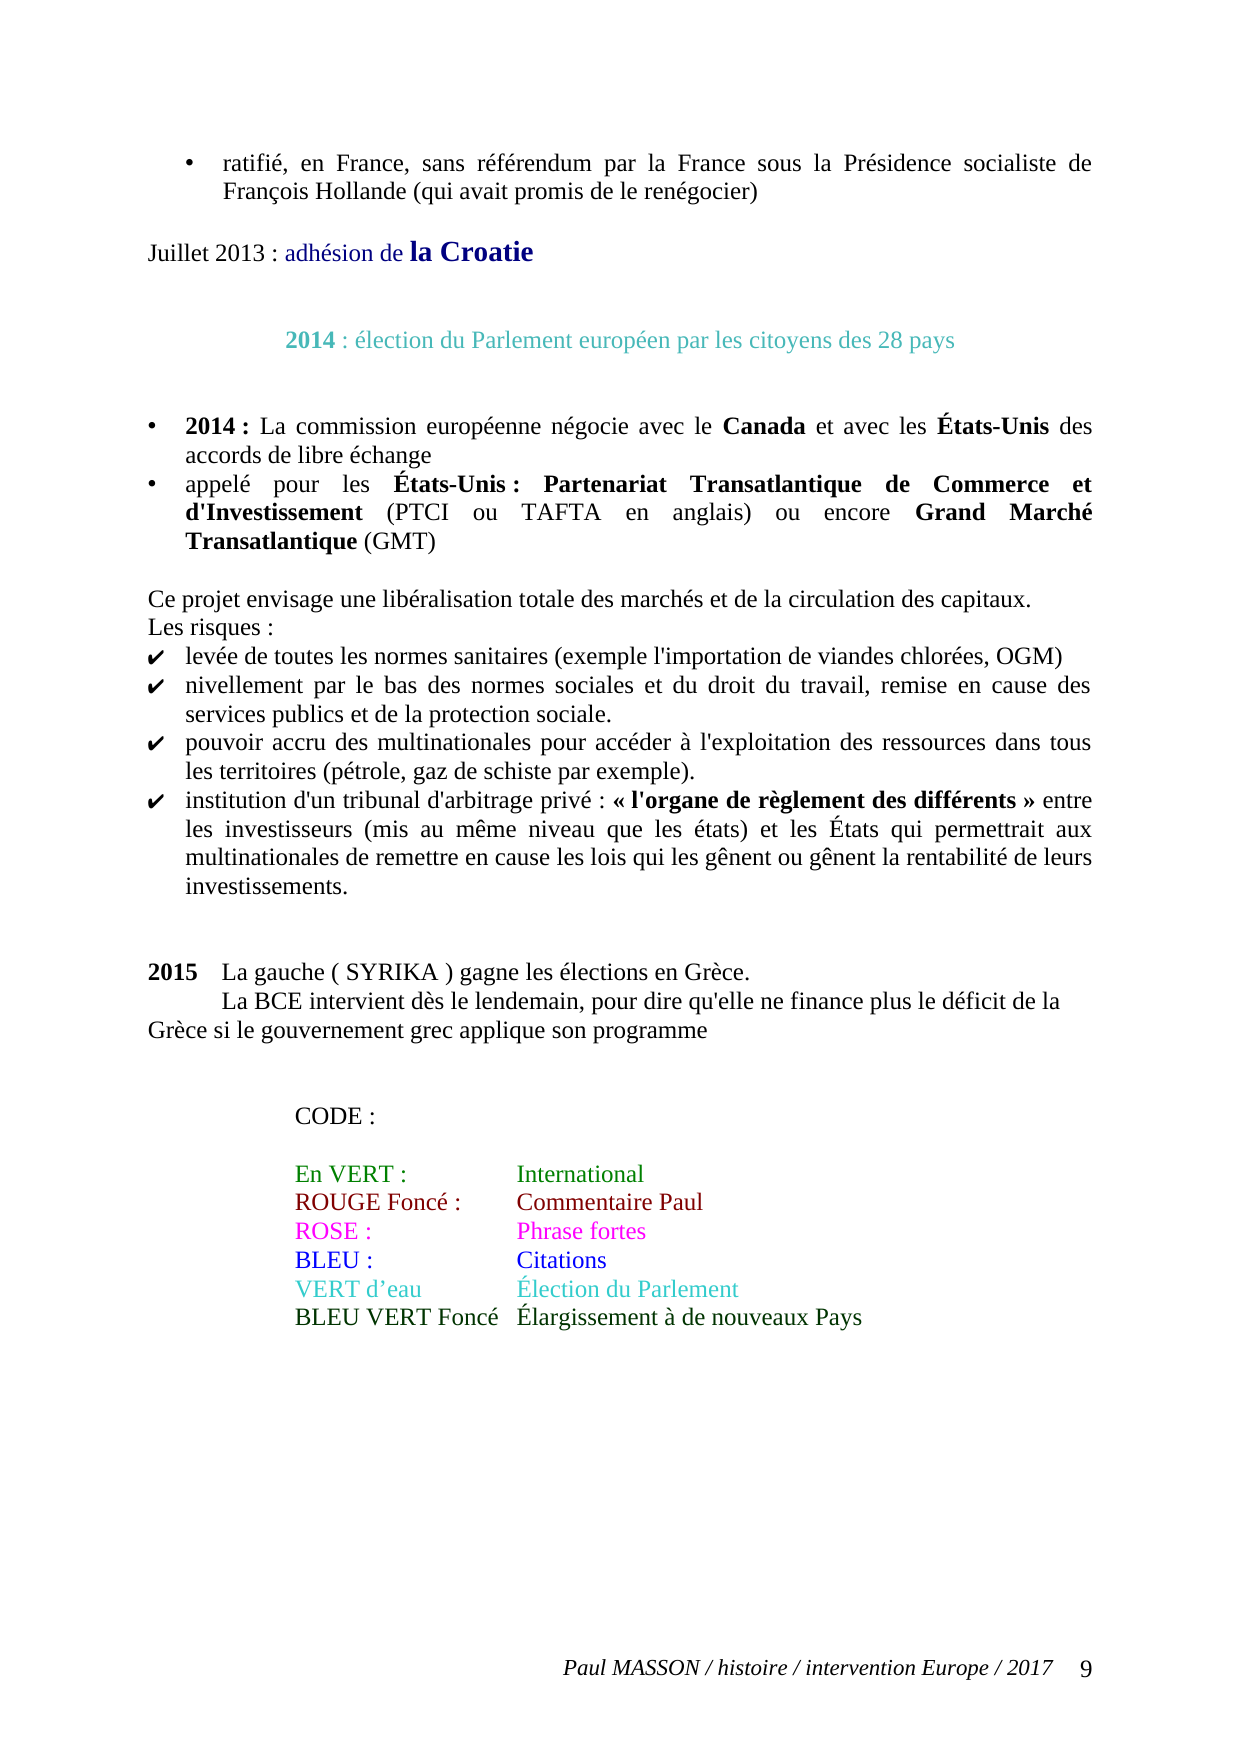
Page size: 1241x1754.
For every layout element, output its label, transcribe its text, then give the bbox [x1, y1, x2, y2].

text CODE : [294, 1101, 1093, 1130]
text ROSE : Phrase fortes [294, 1216, 1093, 1245]
text VERT d’eau Élection du Parlement [294, 1274, 1093, 1302]
list institution d'un tribunal d'arbitrage privé : « l'organe de règlement des différents » entre les investisseurs (mis au même niveau que les états) et les États qui permettrait aux multinationales de remettre en cause les lois qui les gênent ou gênent la rentabilité de leurs investissements. [148, 785, 1093, 900]
text Les risques : [148, 612, 1093, 641]
list nivellement par le bas des normes sociales et du droit du travail, remise en cause des services publics et de la protection sociale. [148, 670, 1093, 727]
text 2014 : élection du Parlement européen par les citoyens des 28 pays [148, 325, 1093, 354]
text En VERT : International [294, 1159, 1093, 1187]
text ROUGE Foncé : Commentaire Paul [294, 1187, 1093, 1216]
text BLEU : Citations [294, 1245, 1093, 1274]
list appelé pour les États-Unis : Partenariat Transatlantique de Commerce et d'Investissement (PTCI ou TAFTA en anglais) ou encore Grand Marché Transatlantique (GMT) [148, 469, 1093, 555]
list 2014 : La commission européenne négocie avec le Canada et avec les États-Unis des accords de libre échange [148, 411, 1093, 469]
list levée de toutes les normes sanitaires (exemple l'importation de viandes chlorées, OGM) [148, 641, 1093, 670]
text BLEU VERT Foncé Élargissement à de nouveaux Pays [294, 1302, 1093, 1331]
list ratifié, en France, sans référendum par la France sous la Présidence socialiste de François Hollande (qui avait promis de le renégocier) [185, 148, 1093, 205]
text Ce projet envisage une libéralisation totale des marchés et de la circulation des capitaux. [148, 584, 1093, 612]
list pouvoir accru des multinationales pour accéder à l'exploitation des ressources dans tous les territoires (pétrole, gaz de schiste par exemple). [148, 727, 1093, 785]
text 2015 La gauche ( SYRIKA ) gagne les élections en Grèce. [148, 957, 1093, 986]
text La BCE intervient dès le lendemain, pour dire qu'elle ne finance plus le déficit de la Grèce si le gouvernement grec applique son programme [148, 986, 1093, 1044]
text Juillet 2013 : adhésion de la Croatie [148, 234, 1093, 267]
